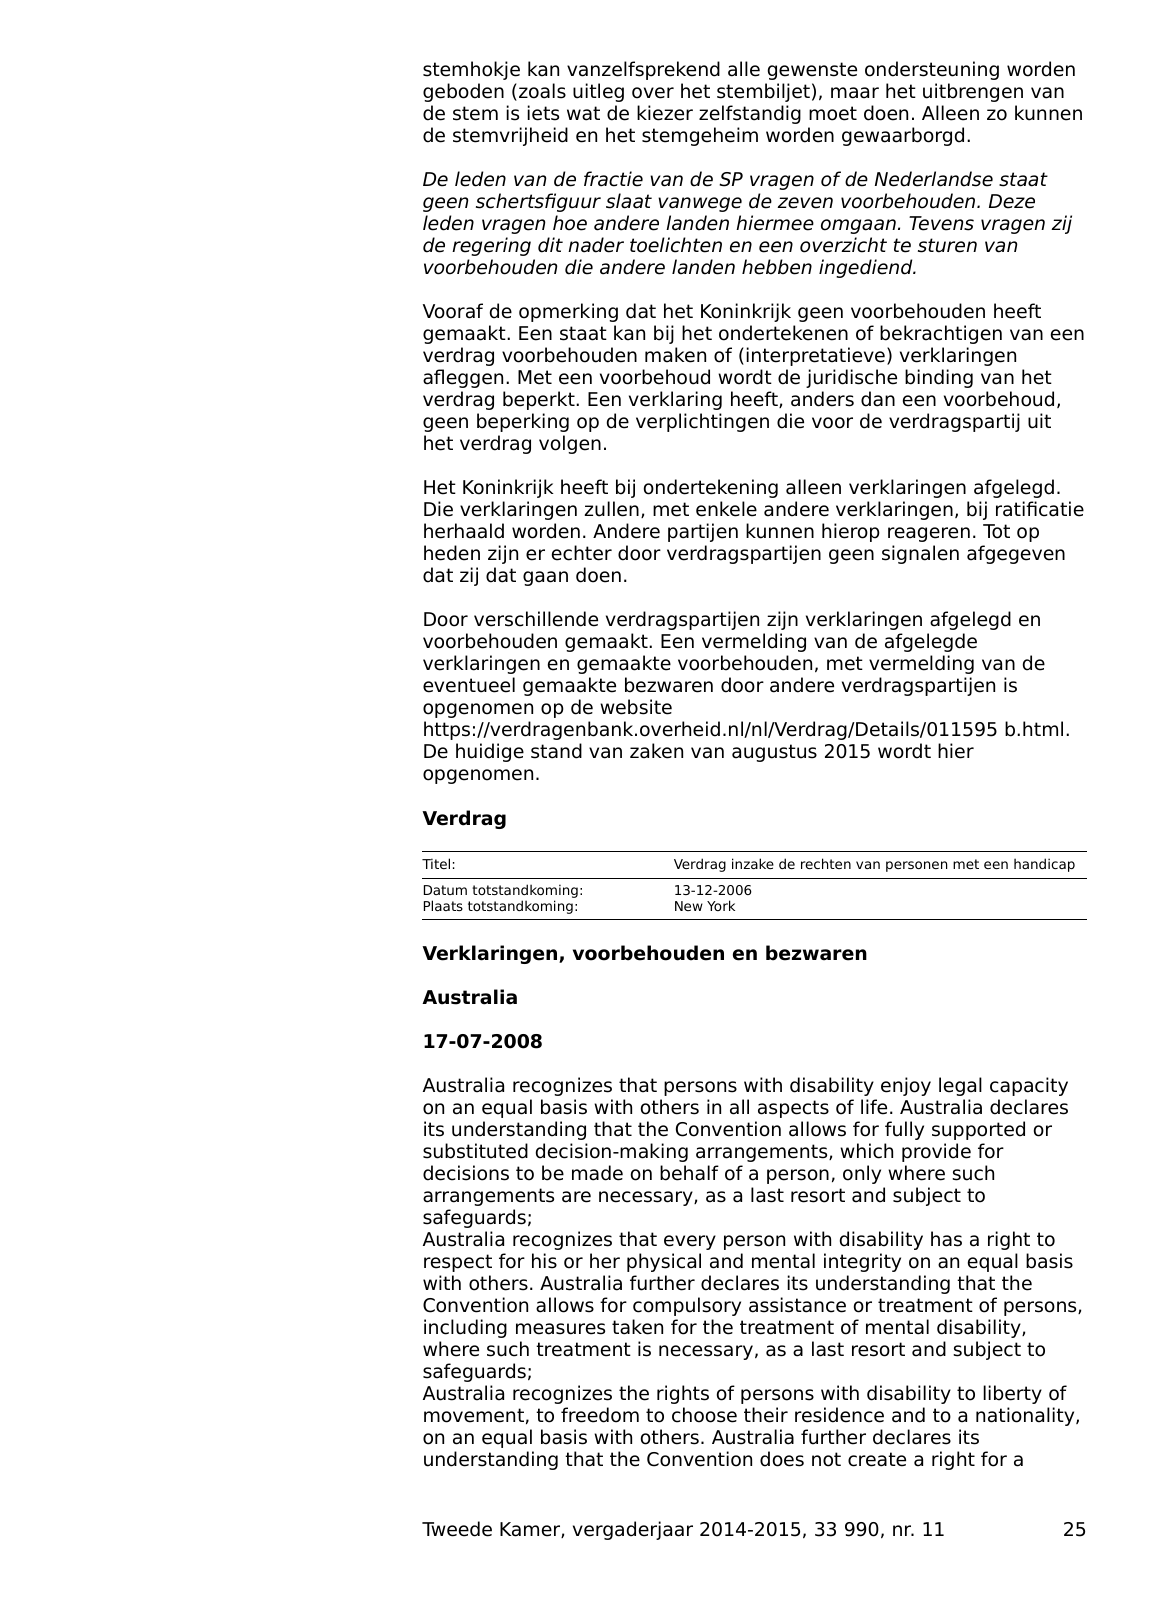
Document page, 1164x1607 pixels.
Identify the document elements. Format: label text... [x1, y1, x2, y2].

text Het Koninkrijk heeft bij ondertekening alleen verklaringen afgelegd. Die verklaringen zullen, met enkele andere verklaringen, bij ratificatie herhaald worden. Andere partijen kunnen hierop reageren. Tot op heden zijn er echter door verdragspartijen geen signalen afgegeven dat zij dat gaan doen. [422, 477, 1087, 587]
subtitle Verdrag [422, 807, 1087, 829]
text De leden van de fractie van de SP vragen of de Nederlandse staat geen schertsfiguur slaat vanwege de zeven voorbehouden. Deze leden vragen hoe andere landen hiermee omgaan. Tevens vragen zij de regering dit nader toelichten en een overzicht te sturen van voorbehouden die andere landen hebben ingediend. [422, 169, 1087, 279]
text Door verschillende verdragspartijen zijn verklaringen afgelegd en voorbehouden gemaakt. Een vermelding van de afgelegde verklaringen en gemaakte voorbehouden, met vermelding van de eventueel gemaakte bezwaren door andere verdragspartijen is opgenomen op de website https://verdragenbank.overheid.nl/nl/Verdrag/Details/011595 b.html. [422, 609, 1087, 741]
text Australia recognizes the rights of persons with disability to liberty of movement, to freedom to choose their residence and to a nationality, on an equal basis with others. Australia further declares its understanding that the Convention does not create a right for a [422, 1383, 1087, 1471]
subtitle Verklaringen, voorbehouden en bezwaren [422, 942, 1087, 964]
subtitle 17-07-2008 [422, 1031, 1087, 1053]
table_cell Plaats totstandkoming: [422, 899, 667, 919]
text Australia recognizes that every person with disability has a right to respect for his or her physical and mental integrity on an equal basis with others. Australia further declares its understanding that the Convention allows for compulsory assistance or treatment of persons, including measures taken for the treatment of mental disability, where such treatment is necessary, as a last resort and subject to safeguards; [422, 1229, 1087, 1383]
text stemhokje kan vanzelfsprekend alle gewenste ondersteuning worden geboden (zoals uitleg over het stembiljet), maar het uitbrengen van de stem is iets wat de kiezer zelfstandig moet doen. Alleen zo kunnen de stemvrijheid en het stemgeheim worden gewaarborgd. [422, 59, 1087, 147]
text Australia recognizes that persons with disability enjoy legal capacity on an equal basis with others in all aspects of life. Australia declares its understanding that the Convention allows for fully supported or substituted decision-making arrangements, which provide for decisions to be made on behalf of a person, only where such arrangements are necessary, as a last resort and subject to safeguards; [422, 1075, 1087, 1229]
text Vooraf de opmerking dat het Koninkrijk geen voorbehouden heeft gemaakt. Een staat kan bij het ondertekenen of bekrachtigen van een verdrag voorbehouden maken of (interpretatieve) verklaringen afleggen. Met een voorbehoud wordt de juridische binding van het verdrag beperkt. Een verklaring heeft, anders dan een voorbehoud, geen beperking op de verplichtingen die voor de verdragspartij uit het verdrag volgen. [422, 301, 1087, 455]
table_header Verdrag inzake de rechten van personen met een handicap [668, 852, 1087, 877]
table_cell 13-12-2006 [668, 879, 1087, 899]
table_header Titel: [422, 852, 667, 877]
table_cell Datum totstandkoming: [422, 879, 667, 899]
text De huidige stand van zaken van augustus 2015 wordt hier opgenomen. [422, 741, 1087, 785]
subtitle Australia [422, 987, 1087, 1009]
table_cell New York [668, 899, 1087, 919]
